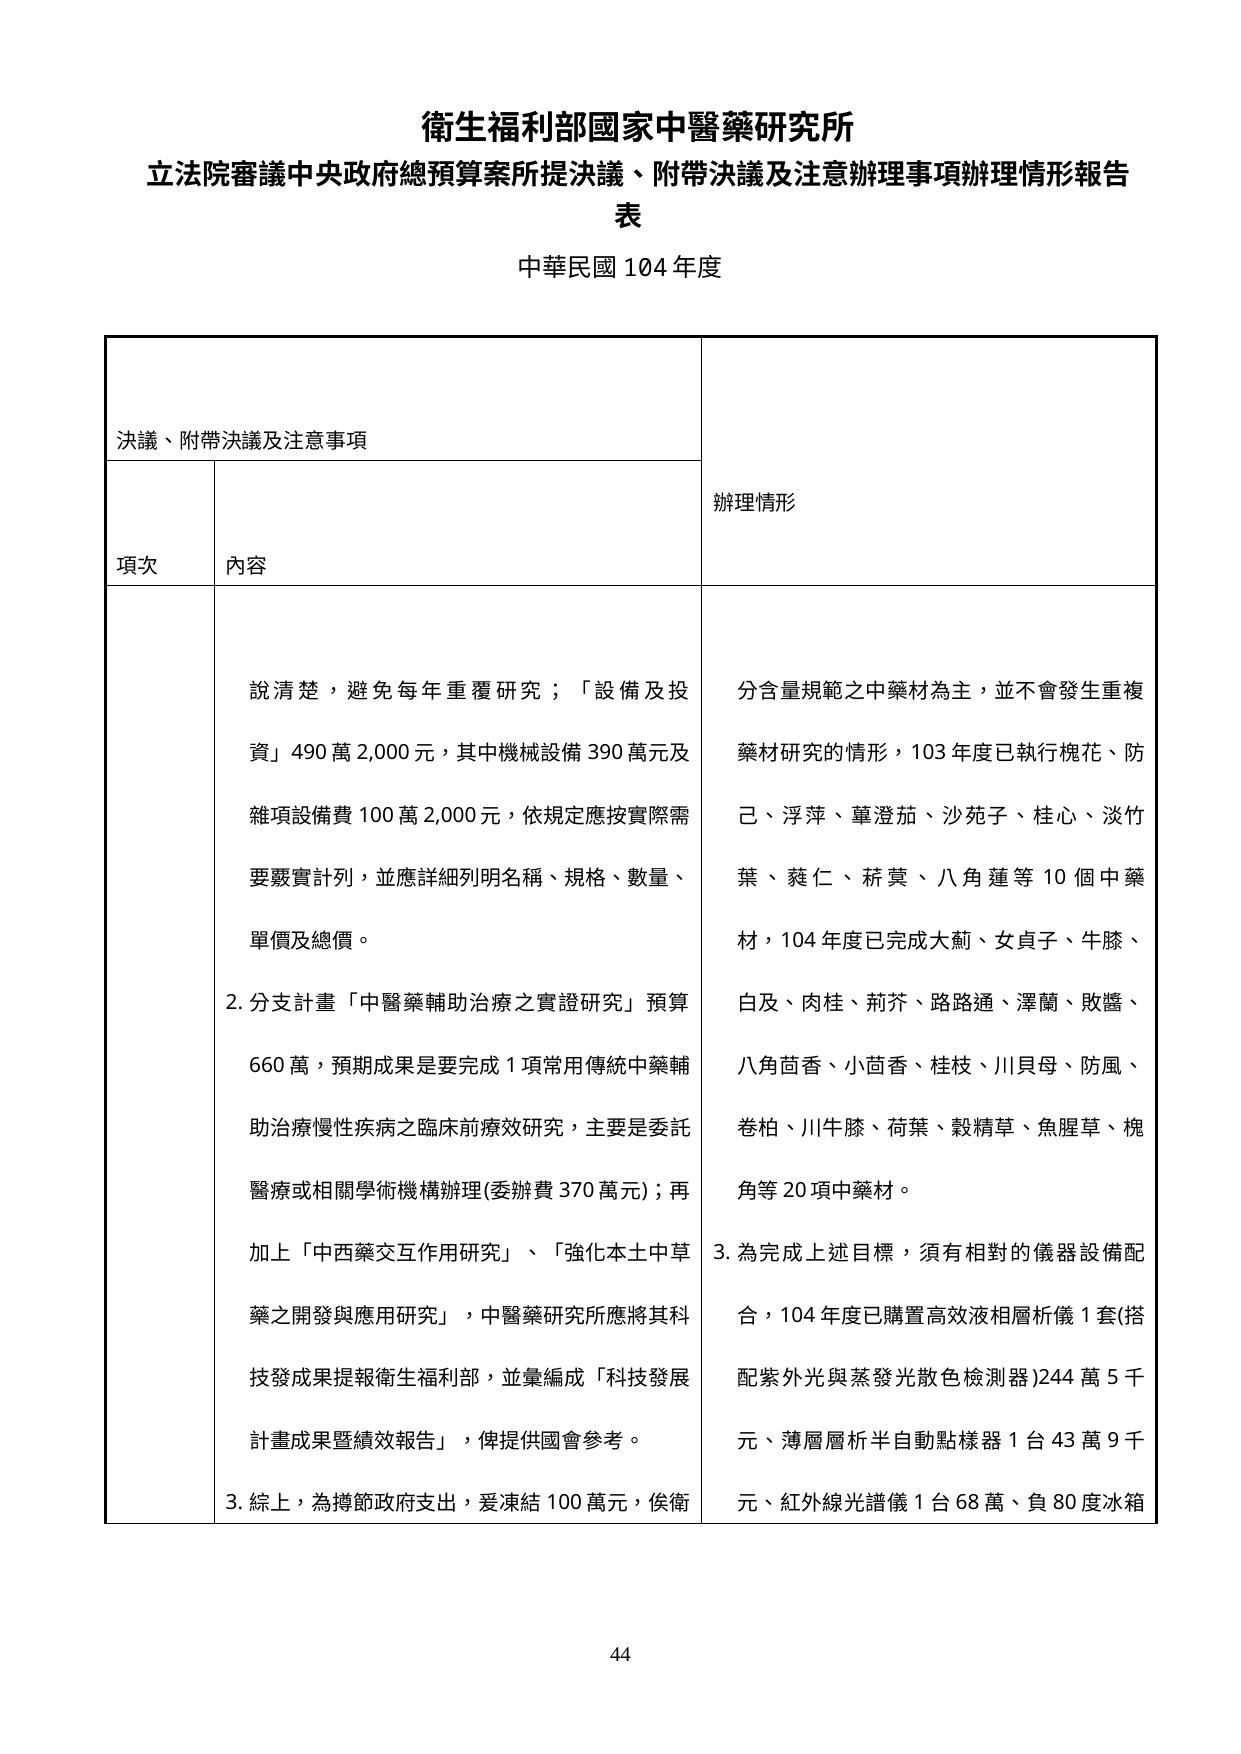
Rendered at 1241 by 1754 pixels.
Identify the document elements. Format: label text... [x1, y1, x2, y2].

table_header 決議、附帶決議及注意事項 [107, 338, 701, 460]
table_cell 分含量規範之中藥材為主，並不會發生重複藥材研究的情形，103年度已執行槐花、防己、浮萍、蓽澄茄、沙苑子、桂心、淡竹葉、蕤仁、菥蓂、八角蓮等10個中藥材，104年度已完成大薊、女貞子、牛膝、白及、肉桂、荊芥、路路通、澤蘭、敗醬、八角茴香、小茴香、桂枝、川貝母、防風、卷柏、川牛膝、荷葉、穀精草、魚腥草、槐角等20項中藥材。 為完成上述目標，須有相對的儀器設備配合，104年度已購置高效液相層析儀1套(搭配紫外光與蒸發光散色檢測器)244萬5千元、薄層層析半自動點樣器1台43萬9千元、紅外線光譜儀1台68萬、負80度冰箱 [702, 586, 1155, 1522]
table_cell [107, 586, 214, 1522]
table_cell 說清楚，避免每年重覆研究；「設備及投資」490萬2,000元，其中機械設備390萬元及雜項設備費100萬2,000元，依規定應按實際需要覈實計列，並應詳細列明名稱、規格、數量、單價及總價。 分支計畫「中醫藥輔助治療之實證研究」預算660萬，預期成果是要完成1項常用傳統中藥輔助治療慢性疾病之臨床前療效研究，主要是委託醫療或相關學術機構辦理(委辦費370萬元)；再加上「中西藥交互作用研究」、「強化本土中草藥之開發與應用研究」，中醫藥研究所應將其科技發成果提報衛生福利部，並彙編成「科技發展計畫成果暨績效報告」，俾提供國會參考。 綜上，為撙節政府支出，爰凍結100萬元，俟衛 [215, 586, 701, 1522]
table_cell 內容 [215, 461, 701, 585]
table_cell 項次 [107, 461, 214, 585]
table_header 辦理情形 [702, 338, 1155, 585]
